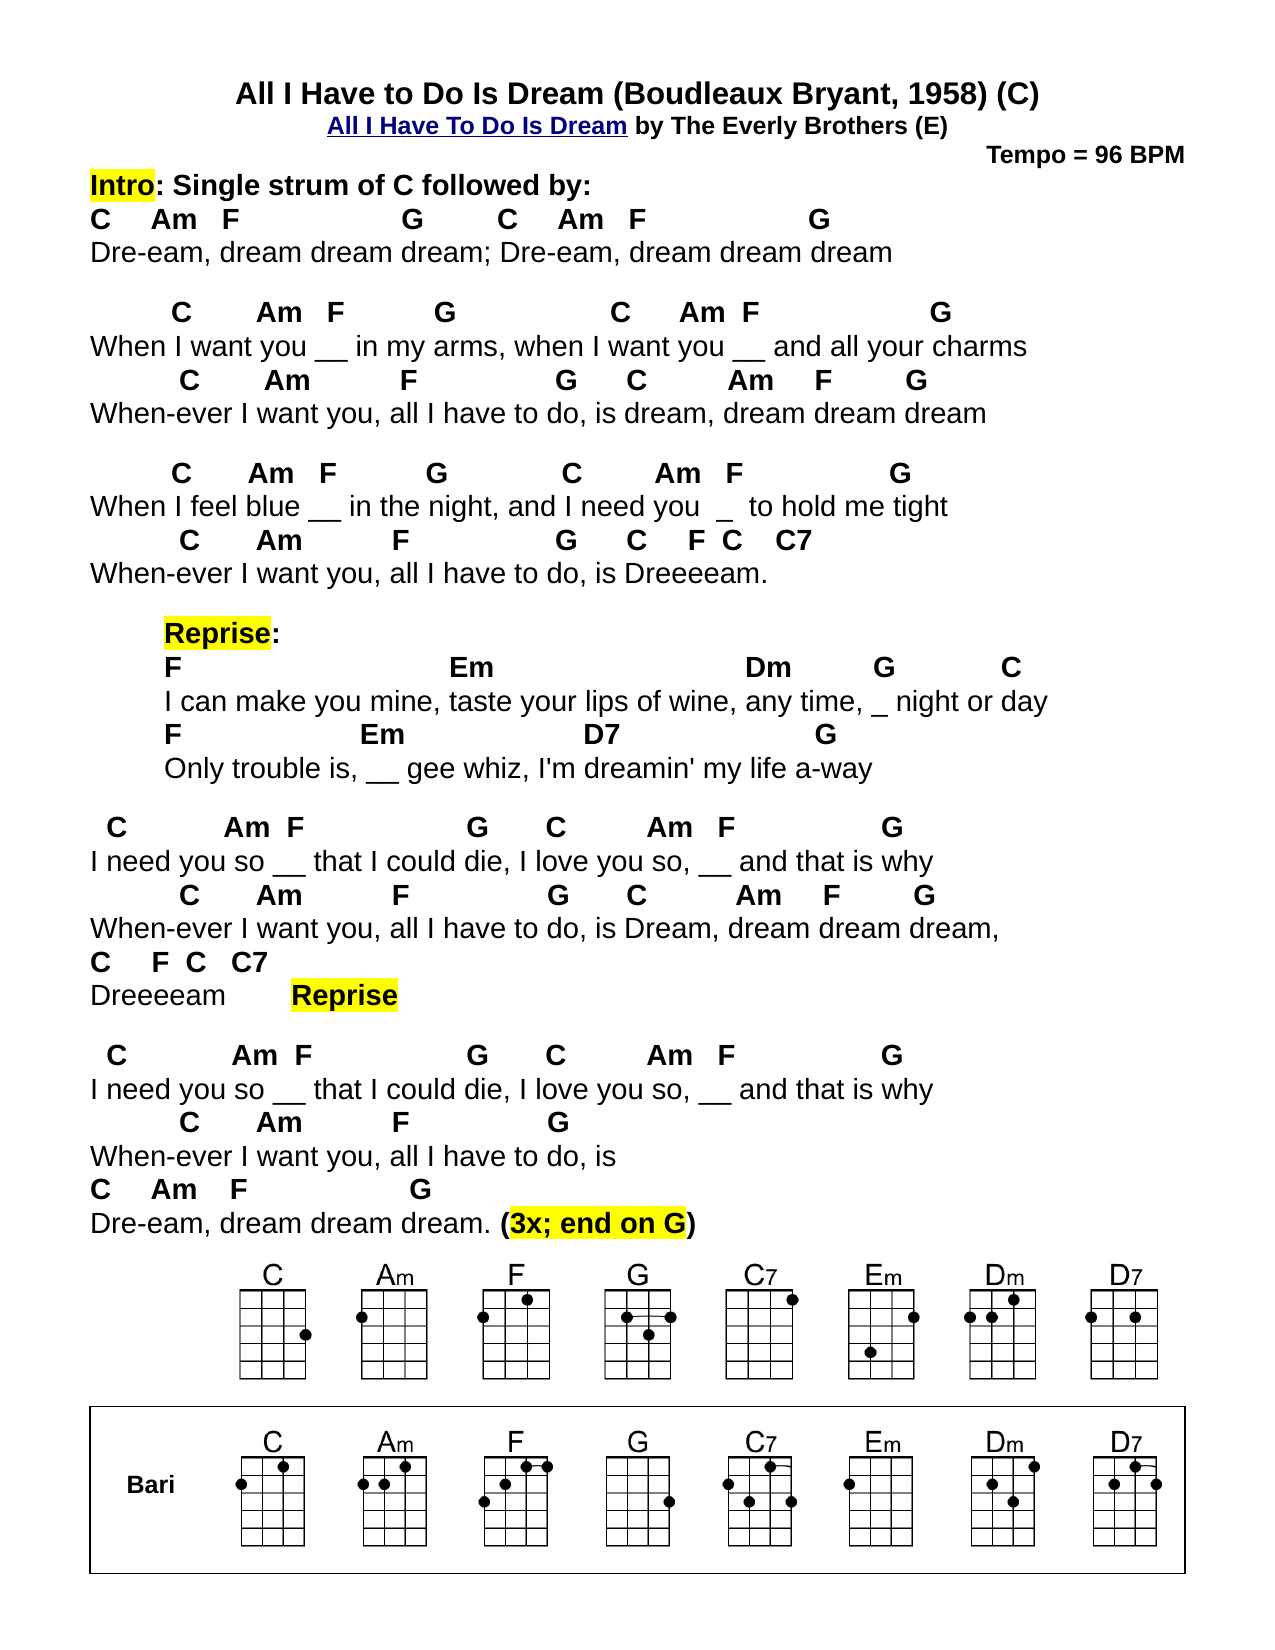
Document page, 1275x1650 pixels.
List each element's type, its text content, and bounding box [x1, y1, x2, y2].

text Dre-eam, dream dream dream; Dre-eam, dream dream dream [90, 236, 1185, 269]
table_cell [455, 1407, 577, 1573]
picture [1073, 1245, 1175, 1396]
table_header [577, 1239, 698, 1406]
text Tempo = 96 BPM [90, 140, 1185, 168]
table_header [820, 1239, 942, 1406]
picture [587, 1245, 688, 1396]
text C Am F G C Am F G [90, 878, 1185, 911]
text F Em D7 G [164, 717, 1185, 751]
table_cell [577, 1407, 698, 1573]
text All I Have To Do Is Dream by The Everly Brothers (E) [90, 111, 1185, 140]
text C Am F G C F C C7 [90, 523, 1185, 557]
picture [708, 1245, 810, 1396]
text I need you so __ that I could die, I love you so, __ and that is why [90, 844, 1185, 878]
text F Em Dm G C [164, 650, 1185, 683]
picture [711, 1412, 808, 1563]
table_cell Bari [91, 1407, 212, 1573]
table_header [212, 1239, 333, 1406]
table_header [333, 1239, 455, 1406]
picture [832, 1412, 929, 1563]
text Reprise: [164, 616, 1185, 650]
text C Am F G C Am F G [90, 1038, 1185, 1072]
text I need you so __ that I could die, I love you so, __ and that is why [90, 1072, 1185, 1105]
text Dre-eam, dream dream dream. (3x; end on G) [90, 1206, 1185, 1239]
text C Am F G C Am F G [90, 295, 1185, 329]
table_header [455, 1239, 577, 1406]
text C Am F G C Am F G [90, 456, 1185, 489]
text C Am F G C Am F G [90, 811, 1185, 844]
text C F C C7 [90, 945, 1185, 978]
picture [224, 1412, 321, 1563]
text When-ever I want you, all I have to do, is Dreeeeam. [90, 557, 1185, 590]
picture [589, 1412, 686, 1563]
text When I feel blue __ in the night, and I need you _ to hold me tight [90, 489, 1185, 523]
table_cell [820, 1407, 942, 1573]
picture [1076, 1412, 1173, 1563]
text Only trouble is, __ gee whiz, I'm dreamin' my life a-way [164, 751, 1185, 784]
picture [222, 1245, 323, 1396]
table_header [942, 1239, 1063, 1406]
picture [831, 1245, 931, 1396]
picture [465, 1245, 567, 1396]
text C Am F G [90, 1172, 1185, 1206]
text Dreeeeam Reprise [90, 978, 1185, 1012]
text When I want you __ in my arms, when I want you __ and all your charms [90, 329, 1185, 362]
table_cell [942, 1407, 1063, 1573]
picture [344, 1245, 444, 1396]
text Intro: Single strum of C followed by: [90, 168, 1185, 202]
table_cell [333, 1407, 455, 1573]
table_header [90, 1239, 212, 1406]
table_cell [1063, 1407, 1184, 1573]
text I can make you mine, taste your lips of wine, any time, _ night or day [164, 683, 1185, 717]
text All I Have to Do Is Dream (Boudleaux Bryant, 1958) (C) [90, 75, 1185, 111]
table_header [1063, 1239, 1185, 1406]
table_header [698, 1239, 820, 1406]
text When-ever I want you, all I have to do, is dream, dream dream dream [90, 396, 1185, 429]
table_cell [212, 1407, 333, 1573]
text When-ever I want you, all I have to do, is Dream, dream dream dream, [90, 911, 1185, 945]
picture [467, 1412, 564, 1563]
text C Am F G C Am F G [90, 202, 1185, 236]
picture [954, 1412, 1051, 1563]
picture [346, 1412, 443, 1563]
table_cell [698, 1407, 820, 1573]
text C Am F G C Am F G [90, 362, 1185, 396]
picture [952, 1245, 1053, 1396]
text When-ever I want you, all I have to do, is [90, 1139, 1185, 1172]
text C Am F G [90, 1105, 1185, 1139]
